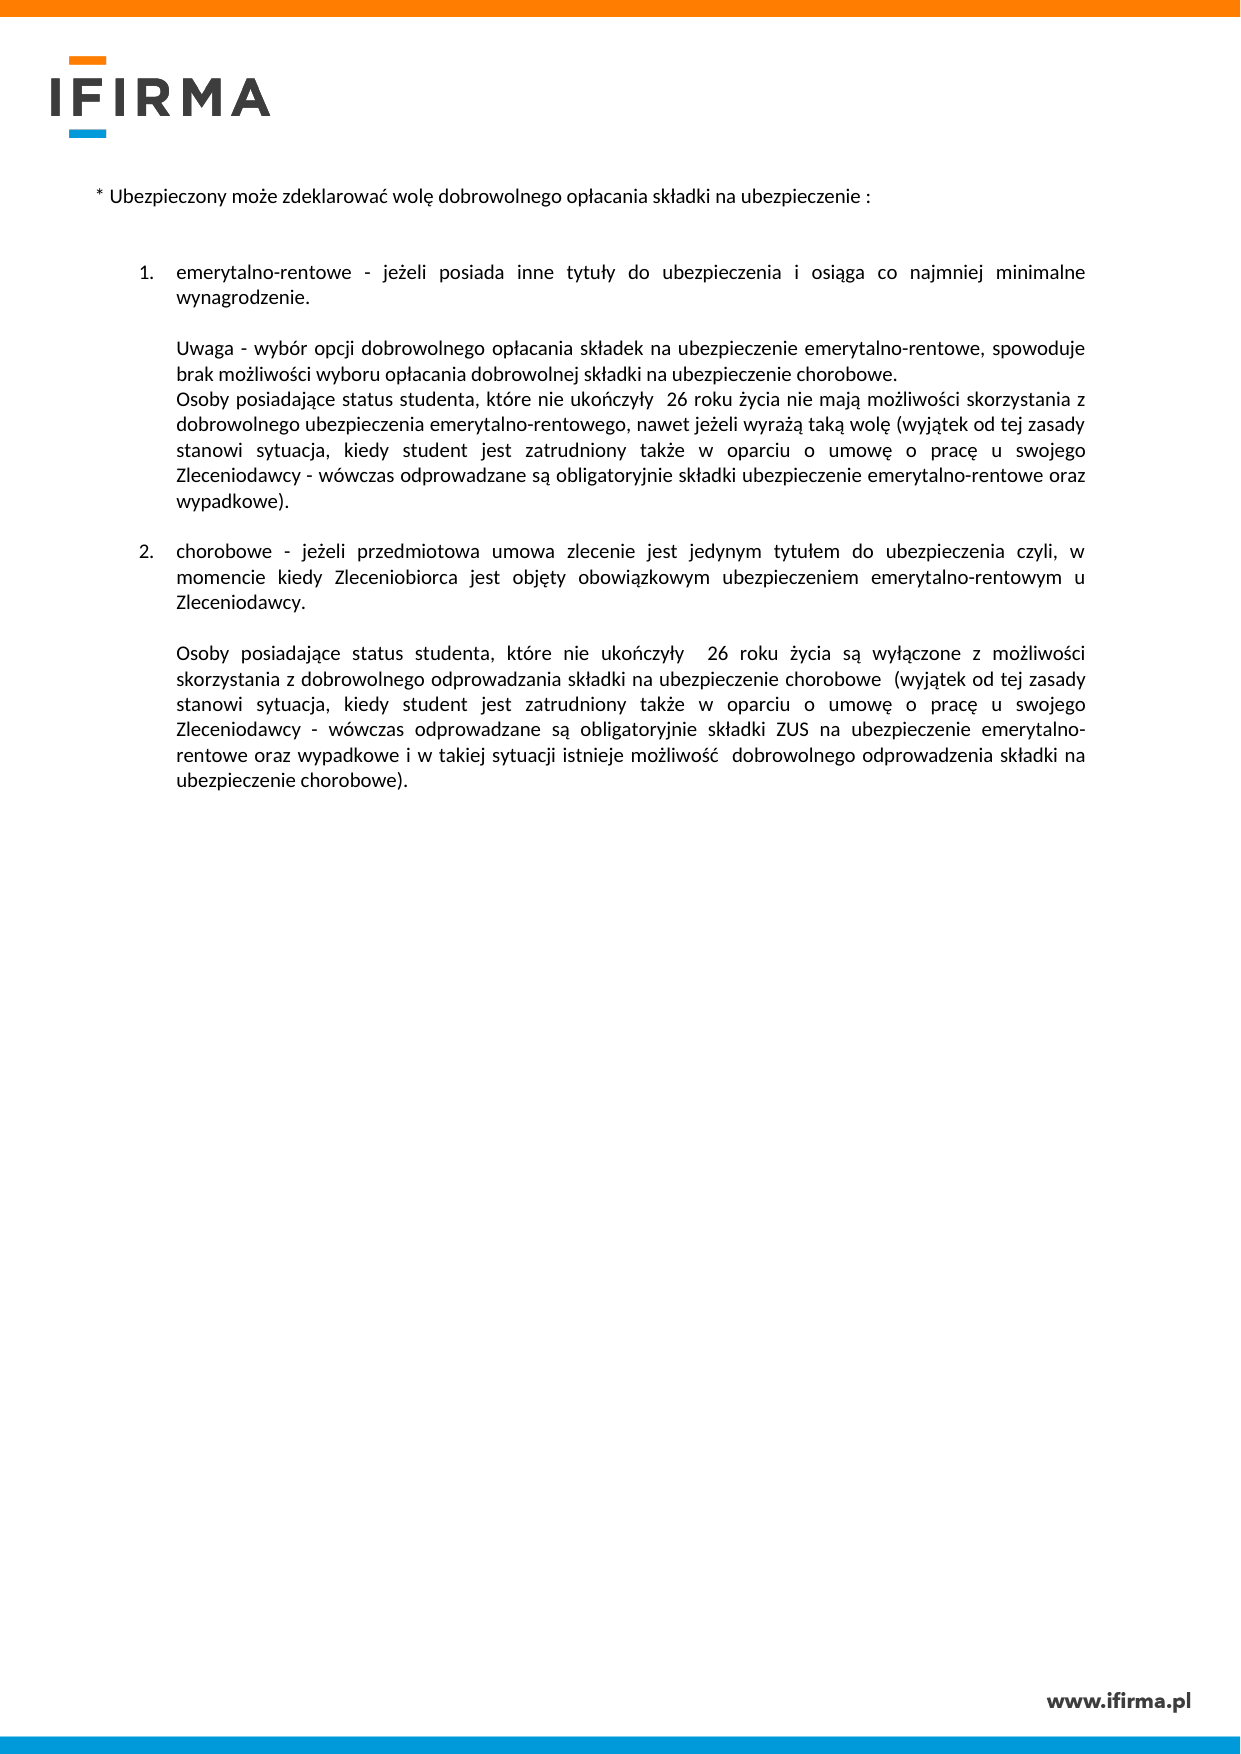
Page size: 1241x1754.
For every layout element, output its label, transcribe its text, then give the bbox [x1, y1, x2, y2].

picture [0, 1665, 1241, 1736]
picture [0, 0, 1241, 177]
table_header * Ubezpieczony może zdeklarować wolę dobrowolnego opłacania składki na ubezpieczenie : emerytalno-rentowe - jeżeli posiada inne tytuły do ubezpieczenia i osiąga co najmniej minimalne wynagrodzenie. Uwaga - wybór opcji dobrowolnego opłacania składek na ubezpieczenie emerytalno-rentowe, spowoduje brak możliwości wyboru opłacania dobrowolnej składki na ubezpieczenie chorobowe. Osoby posiadające status studenta, które nie ukończyły 26 roku życia nie mają możliwości skorzystania z dobrowolnego ubezpieczenia emerytalno-rentowego, nawet jeżeli wyrażą taką wolę (wyjątek od tej zasady stanowi sytuacja, kiedy student jest zatrudniony także w oparciu o umowę o pracę u swojego Zleceniodawcy - wówczas odprowadzane są obligatoryjnie składki ubezpieczenie emerytalno-rentowe oraz wypadkowe). chorobowe - jeżeli przedmiotowa umowa zlecenie jest jedynym tytułem do ubezpieczenia czyli, w momencie kiedy Zleceniobiorca jest objęty obowiązkowym ubezpieczeniem emerytalno-rentowym u Zleceniodawcy. Osoby posiadające status studenta, które nie ukończyły 26 roku życia są wyłączone z możliwości skorzystania z dobrowolnego odprowadzania składki na ubezpieczenie chorobowe (wyjątek od tej zasady stanowi sytuacja, kiedy student jest zatrudniony także w oparciu o umowę o pracę u swojego Zleceniodawcy - wówczas odprowadzane są obligatoryjnie składki ZUS na ubezpieczenie emerytalno-rentowe oraz wypadkowe i w takiej sytuacji istnieje możliwość dobrowolnego odprowadzenia składki na ubezpieczenie chorobowe). [89, 177, 1093, 849]
